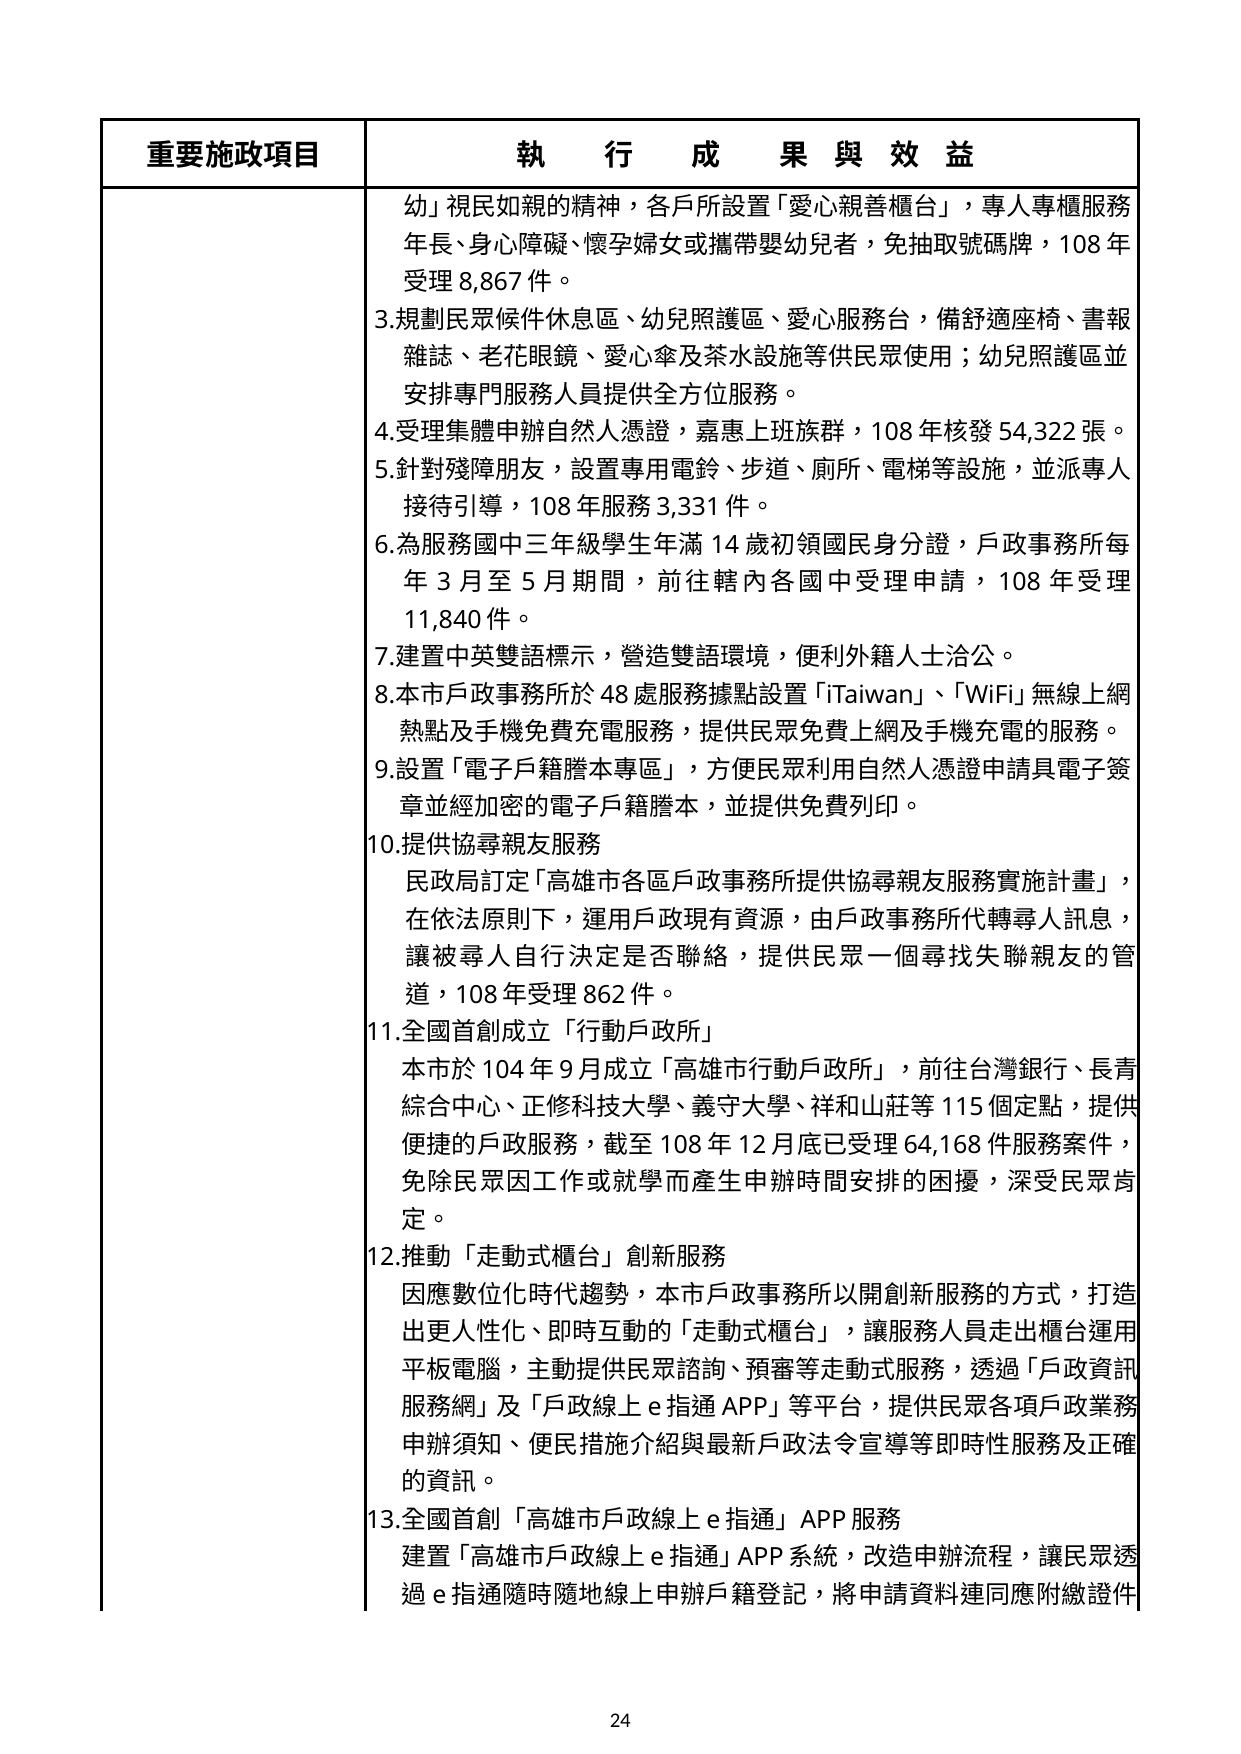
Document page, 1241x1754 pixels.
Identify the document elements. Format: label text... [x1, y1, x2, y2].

table_header 執 行 成 果 與 效 益 [367, 121, 1137, 186]
table_cell [103, 189, 364, 1611]
table_header 重要施政項目 [103, 121, 364, 186]
table_cell 1.委託本市人力發展中心辦理「戶政人員研習班」兩梯次，計85人次參訓；「戶政管理研習班」，計40人次參訓。 2.為增進志工服務認知及培養嶄新且具有創意的行動融入服務之中，辦理108年「戶政志工講習會」計300人次參加。 3.配合內政部辦理「戶政業務(管理、實務)分區研習會」管理班共2梯次計32人；實務班計24人參訓。 4.為強化戶政人員業務專業知能，各戶政事務所邀請資深戶政人員或聘請業務相關講師，舉辦國民身分證人貌辨識、公文講習、為民服務溝通技巧、戶政實務及案例研討等教育訓練，計243人次參訓。 1.戶政事務所於受理民眾遷徙登記時，如發現有異常情形者，設簿列管主動查處或洽分駐（派出）所派員協助會查，至108年12月31日止，共查察19,047人，查明實際居住者18,242人，虛報遷徙依規定辦理撤銷遷徙登記或主動辦理遷出登記者794人，持續查處中11人。 2.戶政事務所受理民眾遷徙登記後，轄內分駐（派出）所勤務區員警依勤區查察處理系統取得戶籍資料訪查，發現戶口狀況與戶籍資料不符時，通報戶政事務所依規定辦理。 1.戶政事務所實施「起身迎賓」與申辦案件「預審制度」。戶政人員「起身迎賓」可拉近與民眾的距離，建立親切服務的形象；實施「預審制度」，透過預先審核申辦案件所需備妥的文件，減少民眾等待時間過久又無法辦妥案件的抱怨，108年計服務686,911人次。 2.按戶政事務所員額編制規模，每季每所實施電話服務禮貌測試1至2次，108年全年計測試1,577次。 3.遴選態度良好、熟悉各種法令人員擔任櫃台窗口作業，並加強訓練櫃台服務人員的服務態度及處理各項申辦案件的專業知能，縮短民眾等候時間。 4.協請志工主動招呼民眾，引導洽公民眾至需求櫃台，給予民眾良好印象。 5.戶政事務所不定期舉行改善服務態度檢討會，檢討與分享服務態度優劣案例，使同仁更加注意與改進。 加強櫃台服務功能，提供單一窗口服務，整合內部服務流程，於辦公廳舍明顯處，設置申辦程序的標示；另對於不符規定的申請案件，一次告知，108年計開立22,293張一次告知單。 1.訂定「為民服務工作意見調查表」，由戶政事務所交洽公民眾填寫，以瞭解市民對戶政服務的滿意度，作為改進服務之參考。 2.戶政事務所均設置民意信箱(計48處)及首長信箱，提供民眾隨時提供建言，對於民眾申訴案件，專人即刻回覆處理。 3.建立民眾抱怨處理機制，提供即時、有效的處理，加強後續追蹤處理改善，降低民眾抱怨頻率。 1.戶政跨機關便民資訊平台通報服務提升為「N合1」，讓民眾在戶政事務所辦理戶籍遷徙或變更姓名後，僅需填妥「通報作業民眾同意書」並勾選申辦項目，即可由戶政人員於線上登錄並立即傳輸同意書至相關機關完成地址或姓名變更申請手續，節省民眾寶貴的時間，108年服務514,835件。 2.推動跨機關「遠距視訊服務網服務」，便利民眾申辦各項稅捐業務，戶政事務所與稅捐稽徵處合作，由美濃（含六龜）、燕巢、路竹、梓官（含彌陀）、林園、大社、湖內、茂林、桃源、那瑪夏及旗山 (含內門、杉林、甲仙) 等戶政事務所辦公廳舍內，設置遠距視訊系統設備與本市稅捐稽徵處所屬鳳山、大寮、岡山及旗山分處連線，提供行動稅務服務，108年受理28,431件。 3.為避免護照遭冒辦，配合外交部辦理「護照親辦人別確認」作業，凡首次申請普通護照者，本人無法親自至外交部領事事務局或外交部中部、南部、東部及雲嘉南辦事處申辦，可先至全國任一戶政事務所填妥普通護照申請書並作人別確認後，再將普通護照申請書併同申請護照應備文件委託旅行業者、親屬或同事續為代向領務局或外交部三辦申請護照，108年受理35,825件。 4.協助社會局發放婦女生育津貼及育兒袋作業，符合請領條件者，至戶政事務所辦理出生登記，即可領取，108年核發生育津貼18,354件。 5.推動「戶政有愛 溝通無礙」手語服務，讓聽（語）障朋友至戶政事務所洽公時，快速完成申辦事項，108年服務31人次。 6.為擴大便民服務效益，本市與澎湖、金門、連江、臺東、花蓮及屏東等縣市實施跨域合作，各戶政事務所實施戶政業務行政協助，受理民眾申辦出生（含同時認領）、原住民身分登記等戶籍案件，使戶政服務零距離，免除民眾奔波往返舟車勞頓之苦。108年計受理72件。 7.為扶助偏遠地區民眾取得法律諮詢資源，以解決遭遇的法律問題，與「財團法人法律扶助基金會」合作，運用視訊方式，於旗津等19個戶政事務所及辦公處，免費提供預約法律諮詢視訊服務，讓需要專業性法律幫助的民眾得到協助，維護其權益，108年受理8件。 8.強化機關連結作業，減少民眾申請戶籍謄本，各機關透過連結平台取得戶籍資料，區公所對於社會救助案件直接造冊由戶政事務所提供戶籍資料，108年主動協查38,183件。 每週一至週五早上7點30分受理戶籍登記，實施戶所有鼓山、左營、楠梓、三民一、三民二、苓雅、前鎮、小港、鳳山一、鳳山二、大寮、大樹、鳥松、岡山及路竹等15個戶所，108年受理8,810件。 2.賡續推動午間不打烊服務措施，本市各戶政事務所中午休息時間繼續上班服務民眾，108年受理227,817件。 3.推動「6912－戶政週末貼心服務」，每週六上午9時至12時，由本市鼓山、左營、楠梓、三民區第一、三民區第二、新興、苓雅、前鎮、小港、鳳山區第一、鳳山區第二、大寮、岡山、旗山、美濃、仁武及梓官等17個戶所彈性上班，繼續受理民眾戶籍登記案件，其餘戶所採預約式服務，民眾於3天前以電話或網路預約，當日再由戶政事務所派員服務，108年受理55,275件。 4.假日派員受理結婚登記，配合97年5月23日民法修正施行，結婚由儀式婚改為登記婚，各戶政事務所應民眾登記結婚之需，配合於假日受理預約結婚登記案件，108年受理1,340件。 1.首創戶政到宅免付費服務專線「0800380818」，縣市合併後擴大連結 1999市民服務專線，提供年邁長者及重大傷病民眾申請須親自申辦的案件服務，只要1通電話，即派員到現場收件，108年受理1,577件。 2.設置「愛心親善櫃台」，秉持「老吾老以及人之老，幼吾幼以及人之幼」視民如親的精神，各戶所設置「愛心親善櫃台」，專人專櫃服務年長、身心障礙、懷孕婦女或攜帶嬰幼兒者，免抽取號碼牌，108年受理8,867件。 3.規劃民眾候件休息區、幼兒照護區、愛心服務台，備舒適座椅、書報雜誌、老花眼鏡、愛心傘及茶水設施等供民眾使用；幼兒照護區並安排專門服務人員提供全方位服務。 4.受理集體申辦自然人憑證，嘉惠上班族群，108年核發54,322張。 5.針對殘障朋友，設置專用電鈴、步道、廁所、電梯等設施，並派專人接待引導，108年服務3,331件。 6.為服務國中三年級學生年滿14歲初領國民身分證，戶政事務所每年3月至5月期間，前往轄內各國中受理申請，108年受理11,840件。 7.建置中英雙語標示，營造雙語環境，便利外籍人士洽公。 8.本市戶政事務所於48處服務據點設置「iTaiwan」、「WiFi」無線上網熱點及手機免費充電服務，提供民眾免費上網及手機充電的服務。 9.設置「電子戶籍謄本專區」，方便民眾利用自然人憑證申請具電子簽章並經加密的電子戶籍謄本，並提供免費列印。 10.提供協尋親友服務 民政局訂定「高雄市各區戶政事務所提供協尋親友服務實施計畫」，在依法原則下，運用戶政現有資源，由戶政事務所代轉尋人訊息，讓被尋人自行決定是否聯絡，提供民眾一個尋找失聯親友的管道，108年受理862件。 11.全國首創成立「行動戶政所」 本市於104年9月成立「高雄市行動戶政所」，前往台灣銀行、長青綜合中心、正修科技大學、義守大學、祥和山莊等115個定點，提供便捷的戶政服務，截至108年12月底已受理64,168件服務案件，免除民眾因工作或就學而產生申辦時間安排的困擾，深受民眾肯定。 12.推動「走動式櫃台」創新服務 因應數位化時代趨勢，本市戶政事務所以開創新服務的方式，打造出更人性化、即時互動的「走動式櫃台」，讓服務人員走出櫃台運用平板電腦，主動提供民眾諮詢、預審等走動式服務，透過「戶政資訊服務網」及「戶政線上e指通APP」等平台，提供民眾各項戶政業務申辦須知、便民措施介紹與最新戶政法令宣導等即時性服務及正確的資訊。 13.全國首創「高雄市戶政線上e指通」APP服務 建置「高雄市戶政線上e指通」APP系統，改造申辦流程，讓民眾透過e指通隨時隨地線上申辦戶籍登記，將申請資料連同應附繳證件掃描或以相機拍照影像檔上傳作業系統完成登記，再前往戶政機關取件，縮短申辦等候時間，並提供線上預約、最新消息、戶政資訊、線上查詢及尋找戶所等服務項目。108年受理計7,102件。 14.開辦行動支付繳納規費服務 本市各戶政事務所於107年7月1日全面開放信用卡或智慧型手機行動支付APP支付戶籍謄本、國民身分證、戶口名簿、印鑑證明、自然人憑證等全部戶政規費服務，民眾免攜帶現金、免找零，貼心便民又快速。 15.首創「戶政概念館」科技化服務 本市創全國之先擘劃創設「戶政概念館」，於107年12月7日開幕啟用，採開放式櫃台設計，運用人工智慧包括人臉辨識、機器人等新科技，改變受理流程創新服務措施，以建構未來戶政服務新概念為基礎，冀期引領並推展政府服務新理念。 1.宣導各項戶政便民措施及執行成效，指定專人定期蒐集輿情報導，並善用報章傳播媒體及召開記者會，廣為宣導各項戶政服務執行績效，108年計10次新聞台（電台）專訪、208次新聞發佈。 2.民政局網站隨時提供各項便民服務措施及政令等資訊，同時督促本市各戶政事務所配合於網站加強宣導政策及政令，適時公布戶政服務執行成效。 3.本市各戶政事務所均設置公布欄、網站、市政宣導區及跑馬燈，加強宣導政令及便民服務措施，108年計宣導330則訊息。 4.建置「高雄市戶政資訊服務網」，網站提供戶政服務、案例法規、線上服務、人口統計及新住民等5大服務主題，即時提供戶政最新消息、戶政案例與法規等戶政訊息，各戶政事務所可於網站適時連結，以達成資源共享之目的；為配合智慧型手機及平版電腦的使用潮流，本網站採自適應模式設計建置（即網頁可自動適應所有尺寸螢幕觀看），方便民眾透過電腦及行動裝置隨時隨地上網瀏覽。 5.成立雄愛民臉書(Facebook)粉絲專頁，宣導各項戶政法令及便民服務措施，即時行銷及溝通縮短與民眾的距離，108年計宣導52則訊息。 民政局開辦網路掛號服務，民眾可於申辦案件前先行上網預約洽辦日期及時間，同時選擇申辦之戶政事務所，有效節省於戶政事務所現場等候時間，108年計受理3,115件。 1.為協助新住民早日適應在臺生活，108年開設4班「新住民生活適應輔導班」，每班上課時數30小時，計119人參加。 2.向內政部新住民發展基金申請經費440,365元，辦理研習課程及活動： (1)苓雅區戶政所協辦「新住民參與社區民俗節慶多元文化體驗活動」4場，共計60位新住民報名參加。 (2)鳳山區第一戶政所協辦「新住民遇見大地~環保創意藝起染」課程1班，共計25名新住民及其家屬報名參加。 (3)小港區、前鎮區戶政所協辦「節能減碳~棄而不捨資源再生」課程1班，共計30名新住民及其家屬報名參加。 (4)三民區第一、鹽埕區、鼓山區、左營區戶政所協辦「新住民健康家庭照顧學習專班」課程6場，共計240名新住民及其家屬報名參加。 (5)三民區第二戶政所協辦「新住民快樂網紅拚經濟」課程1班，共計20名新住民及其家屬報名參加。 (6)鳳山區第二戶政所協辦「來自何方~一吃就知的故鄉味」課程1班，共計15名新住民及其家屬報名參加。 1.為加強對新住民生活照顧輔導，建置新住民6國語言專屬網站，提供新住民方便查詢局(處)服務內容；另將市府各機關常見問題，以淺顯易懂問答方式建置新住民生活實用小學堂Q&A，以利其查詢參考。 2.於本市各戶政事務所設置「新住民生活諮詢服務窗口」，協助提供各項諮詢及轉介服務，108年服務1,032件。 1.108年各戶政事務所製發門牌，共計20,815面。 2.為加強尋址功能，於本市各重要道路路街騎樓樑柱增設大型中英雙語指示門牌，累計達29,056面。 3.依據「高雄市道路命名及門牌編釘自治條例」及「高雄市政府民政局所屬各戶政事務所門牌整編及編釘作業要點」辦理門牌整編，108年完成460戶整編。 4.本市各戶政事務所依門牌清查計畫，如發現門牌老舊模糊不清、損壞、脫落及未編釘者，立即主動協助辦理，108年協助民眾補（換）發門牌計3,206面。 108年6月5日辦理「108年高雄市戶政志工講習會」，計有300人參加，帶領戶政志工從課程中學習志願服務的本質及技巧，藉以讓志工人員發自內心的提升志願服務熱忱，凝聚群體向心力，創造優質志願服務團隊。 於108年7月10日舉辦戶政日慶祝活動，表揚本市績優戶政人員及志工，以激勵戶政人員工作士氣及肯定戶政人員工作績效，並適時宣導戶政重點業務。 民政局為本市人口政策宣導成果彙整主責單位，除賡續推動各項人口政策宣導工作外，更積極推動「特色日結婚送好禮」及單身聯誼等各項鼓勵婚育活動，以落實本市人口政策宣導目標。 [367, 189, 1137, 1611]
